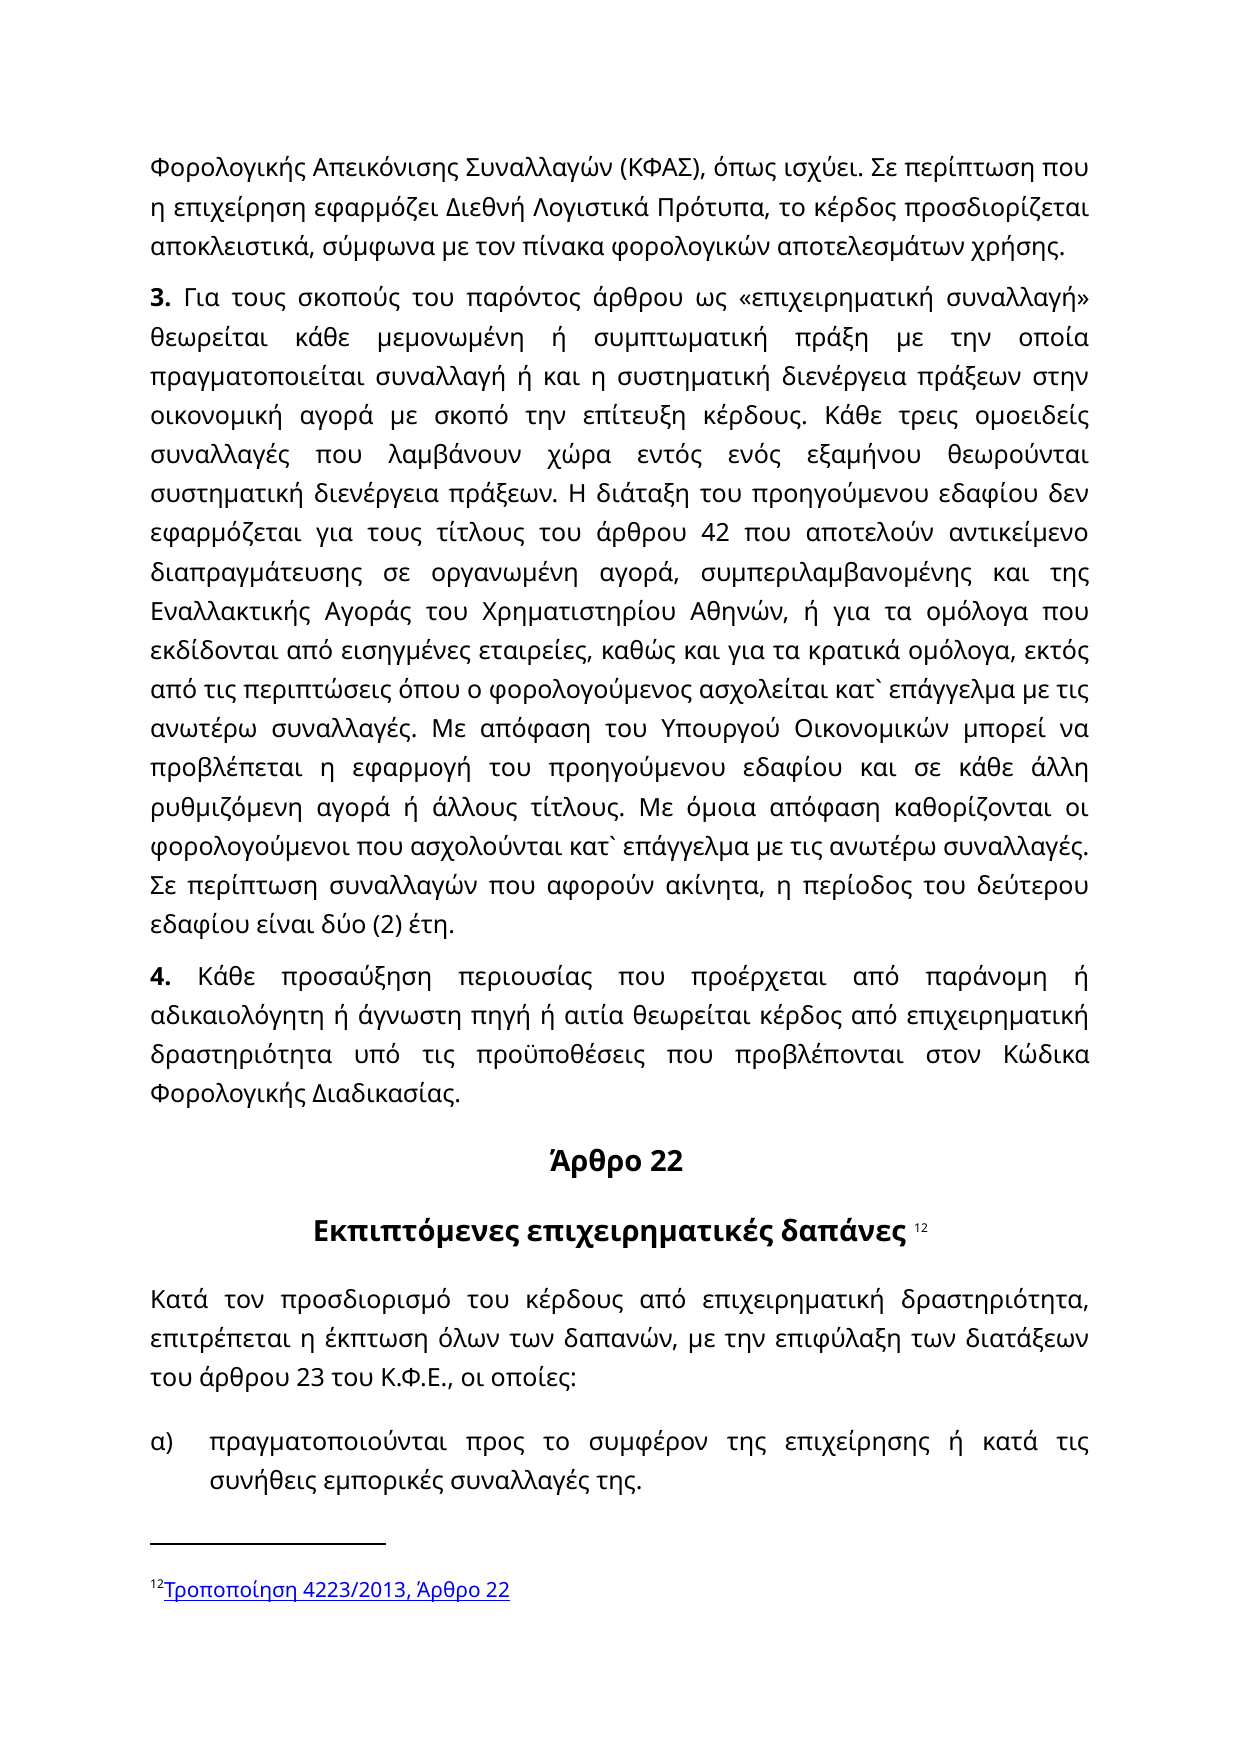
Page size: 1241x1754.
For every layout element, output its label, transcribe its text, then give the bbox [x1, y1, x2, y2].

text Φορολογικής Απεικόνισης Συναλλαγών (ΚΦΑΣ), όπως ισχύει. Σε περίπτωση που η επιχείρηση εφαρμόζει Διεθνή Λογιστικά Πρότυπα, το κέρδος προσδιορίζεται αποκλειστικά, σύμφωνα με τον πίνακα φορολογικών αποτελεσμάτων χρήσης. [150, 150, 1090, 262]
text 4. Κάθε προσαύξηση περιουσίας που προέρχεται από παράνομη ή αδικαιολόγητη ή άγνωστη πηγή ή αιτία θεωρείται κέρδος από επιχειρηματική δραστηριότητα υπό τις προϋποθέσεις που προβλέπονται στον Κώδικα Φορολογικής Διαδικασίας. [150, 958, 1090, 1110]
subtitle Άρθρο 22 [150, 1140, 1090, 1180]
list α) πραγματοποιούνται προς το συμφέρον της επιχείρησης ή κατά τις συνήθεις εμπορικές συναλλαγές της. [150, 1424, 1090, 1497]
subtitle Εκπιπτόμενες επιχειρηματικές δαπάνες [150, 1211, 1090, 1250]
text 3. Για τους σκοπούς του παρόντος άρθρου ως «επιχειρηματική συναλλαγή» θεωρείται κάθε μεμονωμένη ή συμπτωματική πράξη με την οποία πραγματοποιείται συναλλαγή ή και η συστηματική διενέργεια πράξεων στην οικονομική αγορά με σκοπό την επίτευξη κέρδους. Κάθε τρεις ομοειδείς συναλλαγές που λαμβάνουν χώρα εντός ενός εξαμήνου θεωρούνται συστηματική διενέργεια πράξεων. Η διάταξη του προηγούμενου εδαφίου δεν εφαρμόζεται για τους τίτλους του άρθρου 42 που αποτελούν αντικείμενο διαπραγμάτευσης σε οργανωμένη αγορά, συμπεριλαμβανομένης και της Εναλλακτικής Αγοράς του Χρηματιστηρίου Αθηνών, ή για τα ομόλογα που εκδίδονται από εισηγμένες εταιρείες, καθώς και για τα κρατικά ομόλογα, εκτός από τις περιπτώσεις όπου ο φορολογούμενος ασχολείται κατ` επάγγελμα με τις ανωτέρω συναλλαγές. Με απόφαση του Υπουργού Οικονομικών μπορεί να προβλέπεται η εφαρμογή του προηγούμενου εδαφίου και σε κάθε άλλη ρυθμιζόμενη αγορά ή άλλους τίτλους. Με όμοια απόφαση καθορίζονται οι φορολογούμενοι που ασχολούνται κατ` επάγγελμα με τις ανωτέρω συναλλαγές. Σε περίπτωση συναλλαγών που αφορούν ακίνητα, η περίοδος του δεύτερου εδαφίου είναι δύο (2) έτη. [150, 280, 1090, 941]
text Κατά τον προσδιορισμό του κέρδους από επιχειρηματική δραστηριότητα, επιτρέπεται η έκπτωση όλων των δαπανών, με την επιφύλαξη των διατάξεων του άρθρου 23 του Κ.Φ.Ε., οι οποίες: [150, 1281, 1090, 1394]
text Τροποποίηση 4223/2013, Άρθρο 22 [150, 1576, 1090, 1604]
